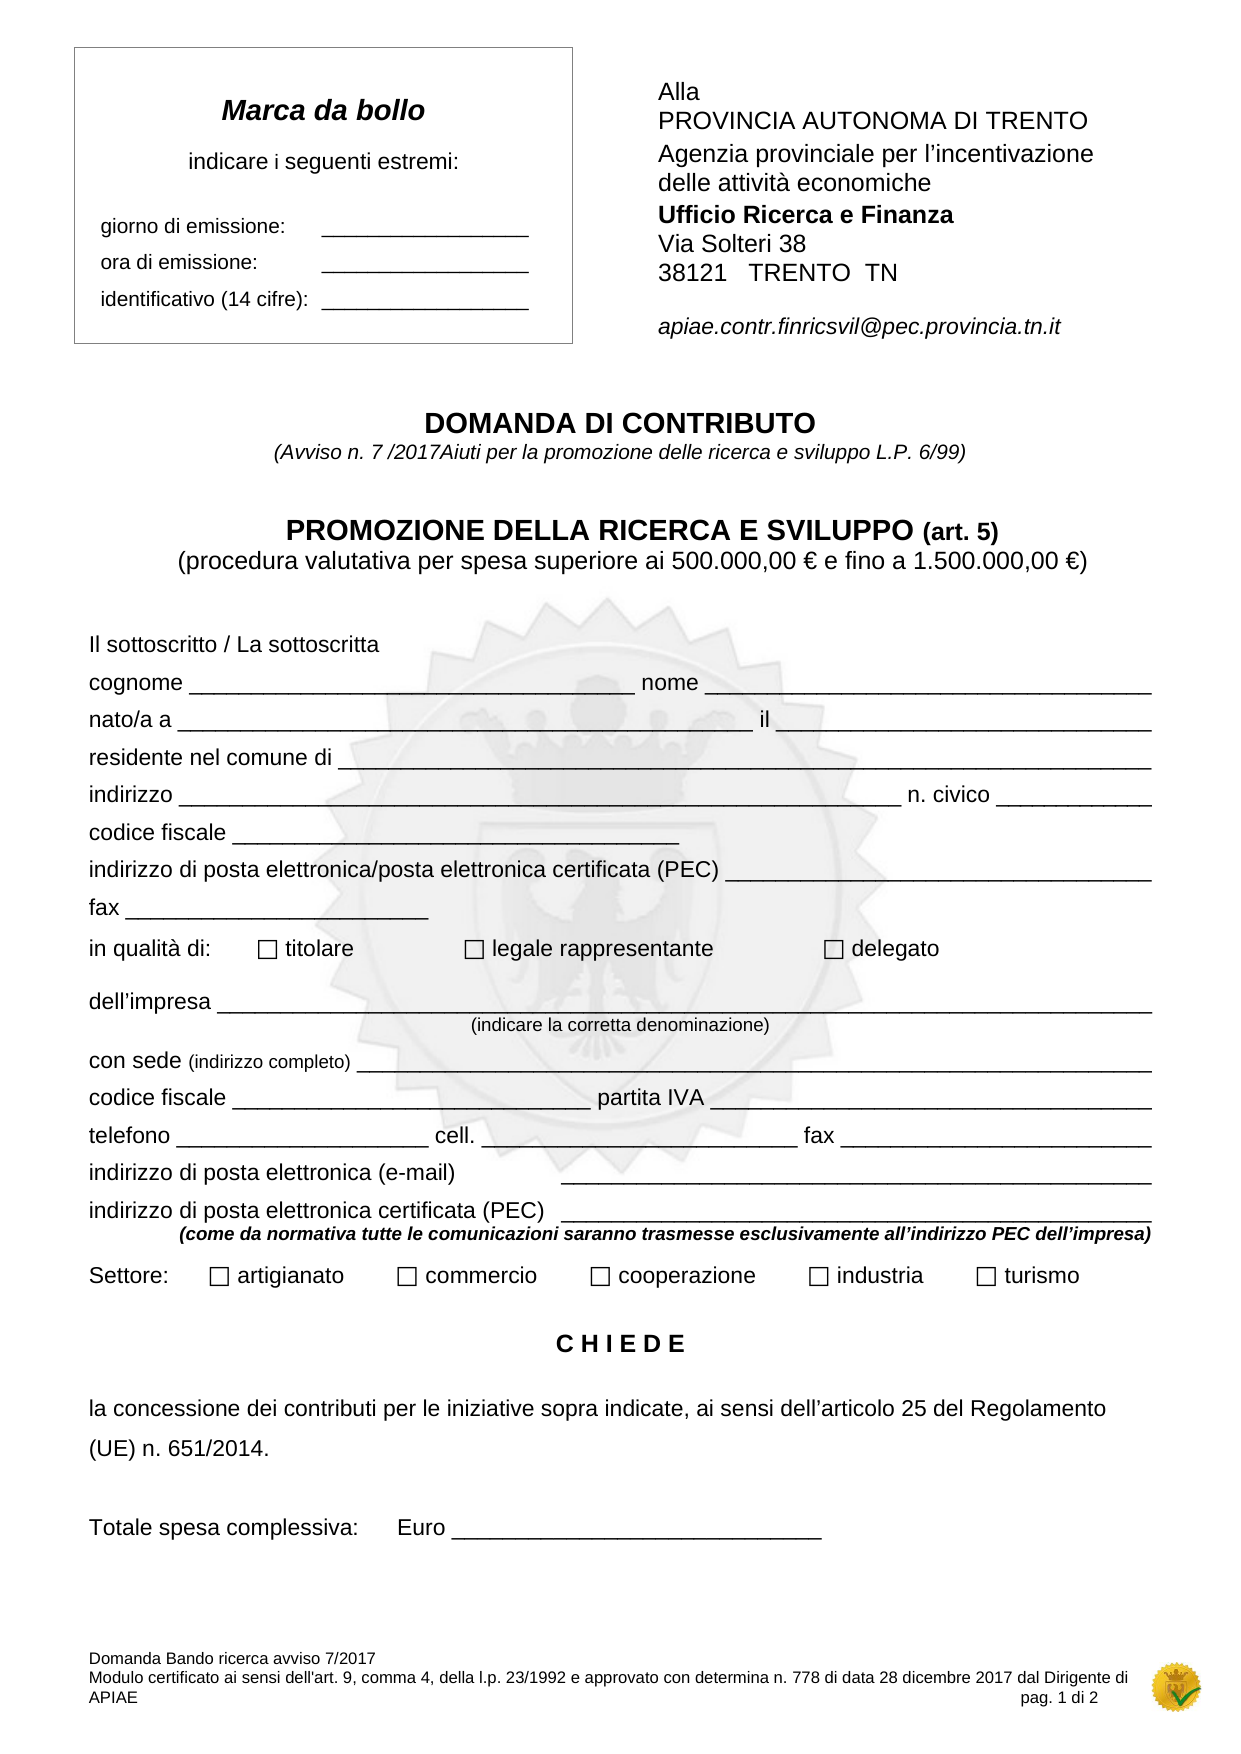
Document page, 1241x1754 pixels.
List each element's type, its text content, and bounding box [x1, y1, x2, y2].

text indirizzo di posta elettronica/posta elettronica certificata (PEC) [89, 845, 1152, 883]
table_header Alla Provincia Autonoma di Trento Agenzia provinciale per l’incentivazione delle attività economiche Ufficio Ricerca e Finanza Via Solteri 38 38121 TRENTO TN apiae.contr.finricsvil@pec.provincia.tn.it [647, 47, 1149, 343]
text (indicare la corretta denominazione) [89, 1014, 1152, 1036]
text residente nel comune di [89, 733, 1152, 770]
text Settore: □ artigianato □ commercio □ cooperazione □ industria □ turismo [89, 1257, 1152, 1291]
table_header [573, 47, 647, 343]
text (come da normativa tutte le comunicazioni saranno trasmesse esclusivamente all’indirizzo PEC dell’impresa) [89, 1223, 1152, 1245]
text indirizzo di posta elettronica (e-mail) [89, 1148, 1152, 1186]
text dell’impresa [89, 977, 1152, 1014]
text la concessione dei contributi per le iniziative sopra indicate, ai sensi dell’articolo 25 del Regolamento (UE) n. 651/2014. [89, 1395, 1152, 1461]
text Totale spesa complessiva: Euro _____________________________ [89, 1513, 1152, 1540]
text nato/a a il [89, 695, 1152, 733]
text fax [89, 883, 1152, 920]
text Il sottoscritto / La sottoscritta [89, 620, 1152, 658]
subtitle C H I E D E [89, 1329, 1152, 1357]
text codice fiscale partita IVA [89, 1073, 1152, 1111]
text PROMOZIONE DELLA RICERCA E SVILUPPO (art. 5) [133, 513, 1152, 546]
picture [88, 1132, 1203, 1712]
text (Avviso n. 7 /2017Aiuti per la promozione delle ricerca e sviluppo L.P. 6/99) [89, 440, 1152, 464]
text in qualità di: □ titolare □ legale rappresentante □ delegato [89, 927, 1152, 964]
text indirizzo n. civico [89, 770, 1152, 808]
text codice fiscale [89, 808, 1152, 845]
picture [88, 47, 1152, 903]
text indirizzo di posta elettronica certificata (PEC) [89, 1186, 1152, 1223]
table_header Marca da bollo indicare i seguenti estremi: giorno di emissione: ora di emissione: identificativo (14 cifre): [75, 48, 572, 343]
text cognome nome [89, 658, 1152, 695]
text telefono cell. fax [89, 1111, 1152, 1148]
text con sede (indirizzo completo) [89, 1036, 1152, 1073]
text DOMANDA DI CONTRIBUTO [89, 406, 1152, 440]
picture [88, 904, 1152, 1131]
text (procedura valutativa per spesa superiore ai 500.000,00 € e fino a 1.500.000,00 €) [177, 546, 1152, 575]
